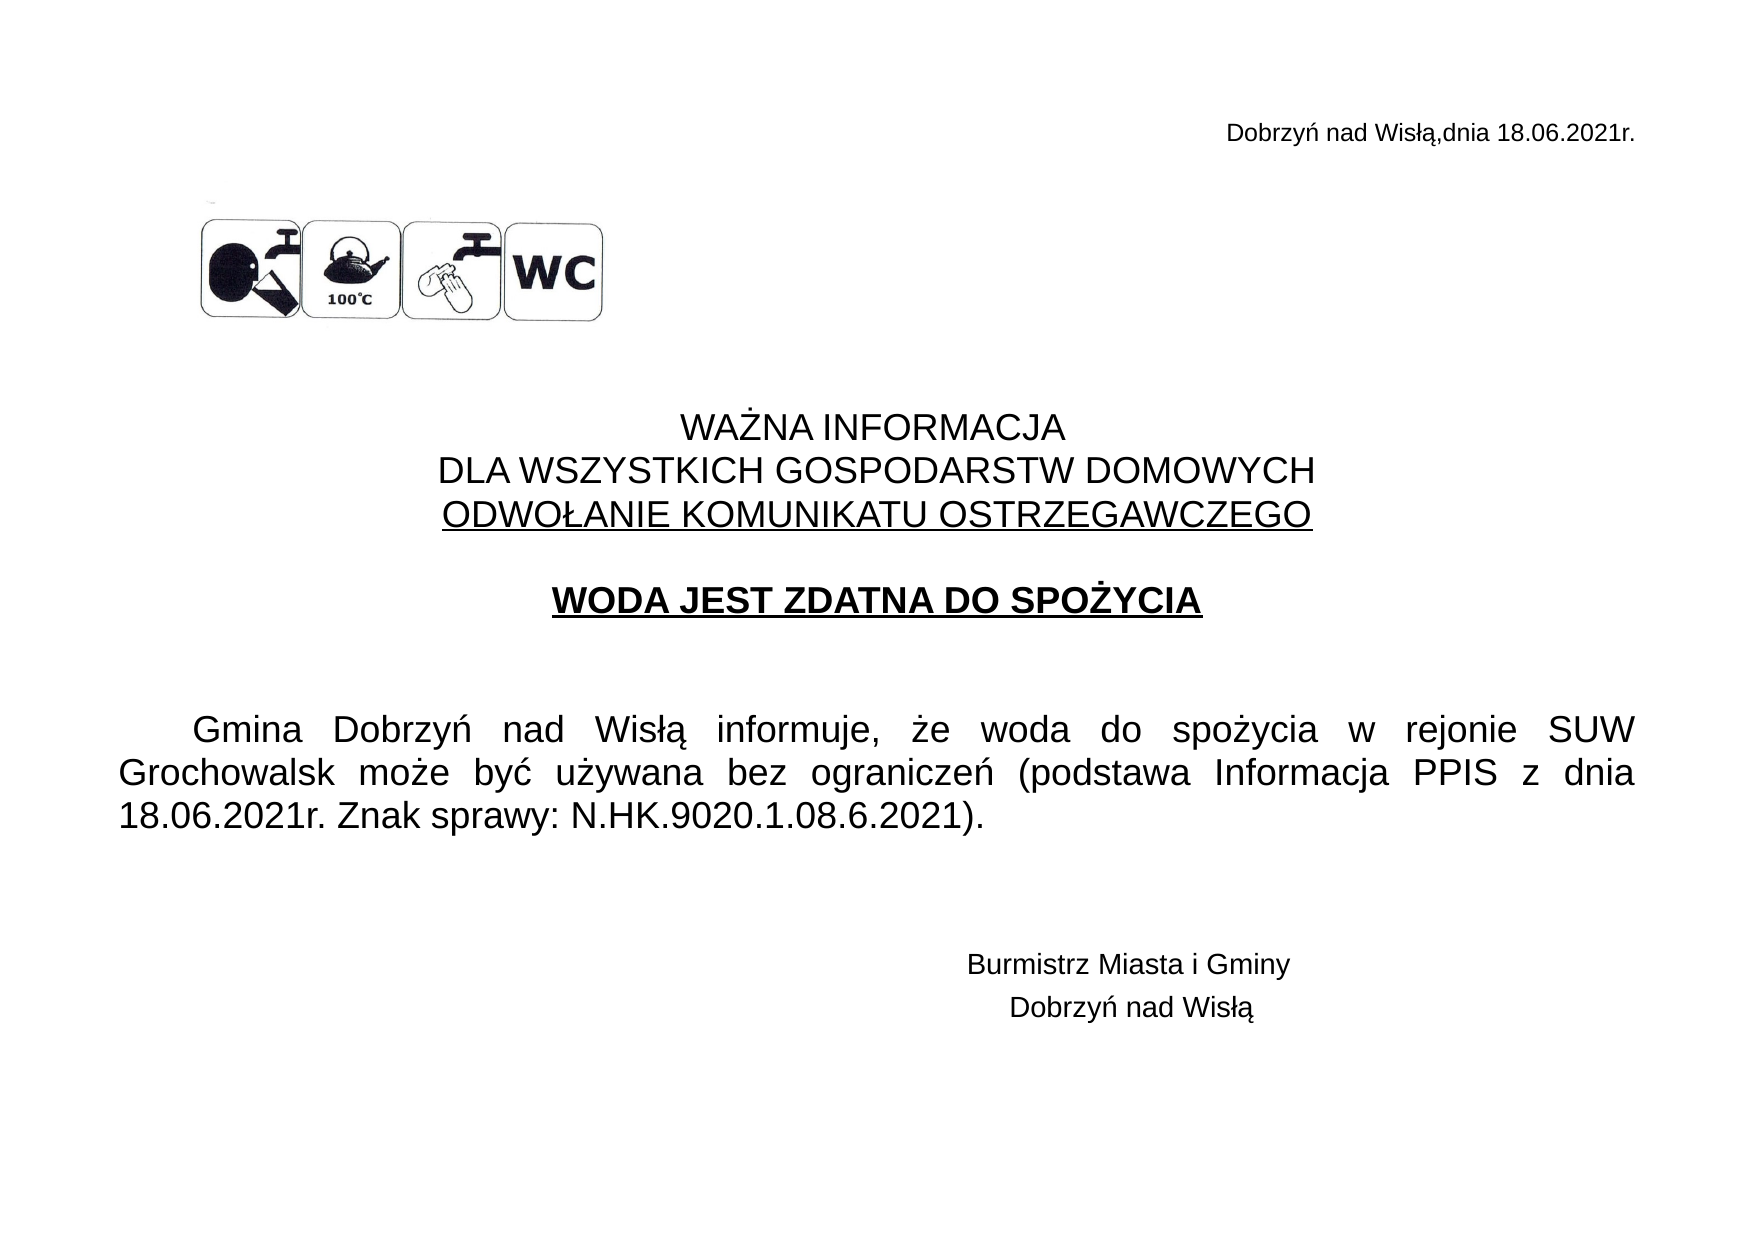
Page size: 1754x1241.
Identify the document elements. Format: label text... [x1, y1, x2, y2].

text Gmina Dobrzyń nad Wisłą informuje, że woda do spożycia w rejonie SUW Grochowalsk może być używana bez ograniczeń (podstawa Informacja PPIS z dnia 18.06.2021r. Znak sprawy: N.HK.9020.1.08.6.2021). [118, 707, 1636, 837]
text WAŻNA INFORMACJA [118, 406, 1636, 449]
text Dobrzyń nad Wisłą,dnia 18.06.2021r. [118, 118, 1636, 147]
text Burmistrz Miasta i Gminy Dobrzyń nad Wisłą [118, 904, 1636, 1024]
text WODA JEST ZDATNA DO SPOŻYCIA [118, 578, 1636, 621]
picture [197, 181, 610, 336]
text DLA WSZYSTKICH GOSPODARSTW DOMOWYCH ODWOŁANIE KOMUNIKATU OSTRZEGAWCZEGO [118, 449, 1636, 535]
